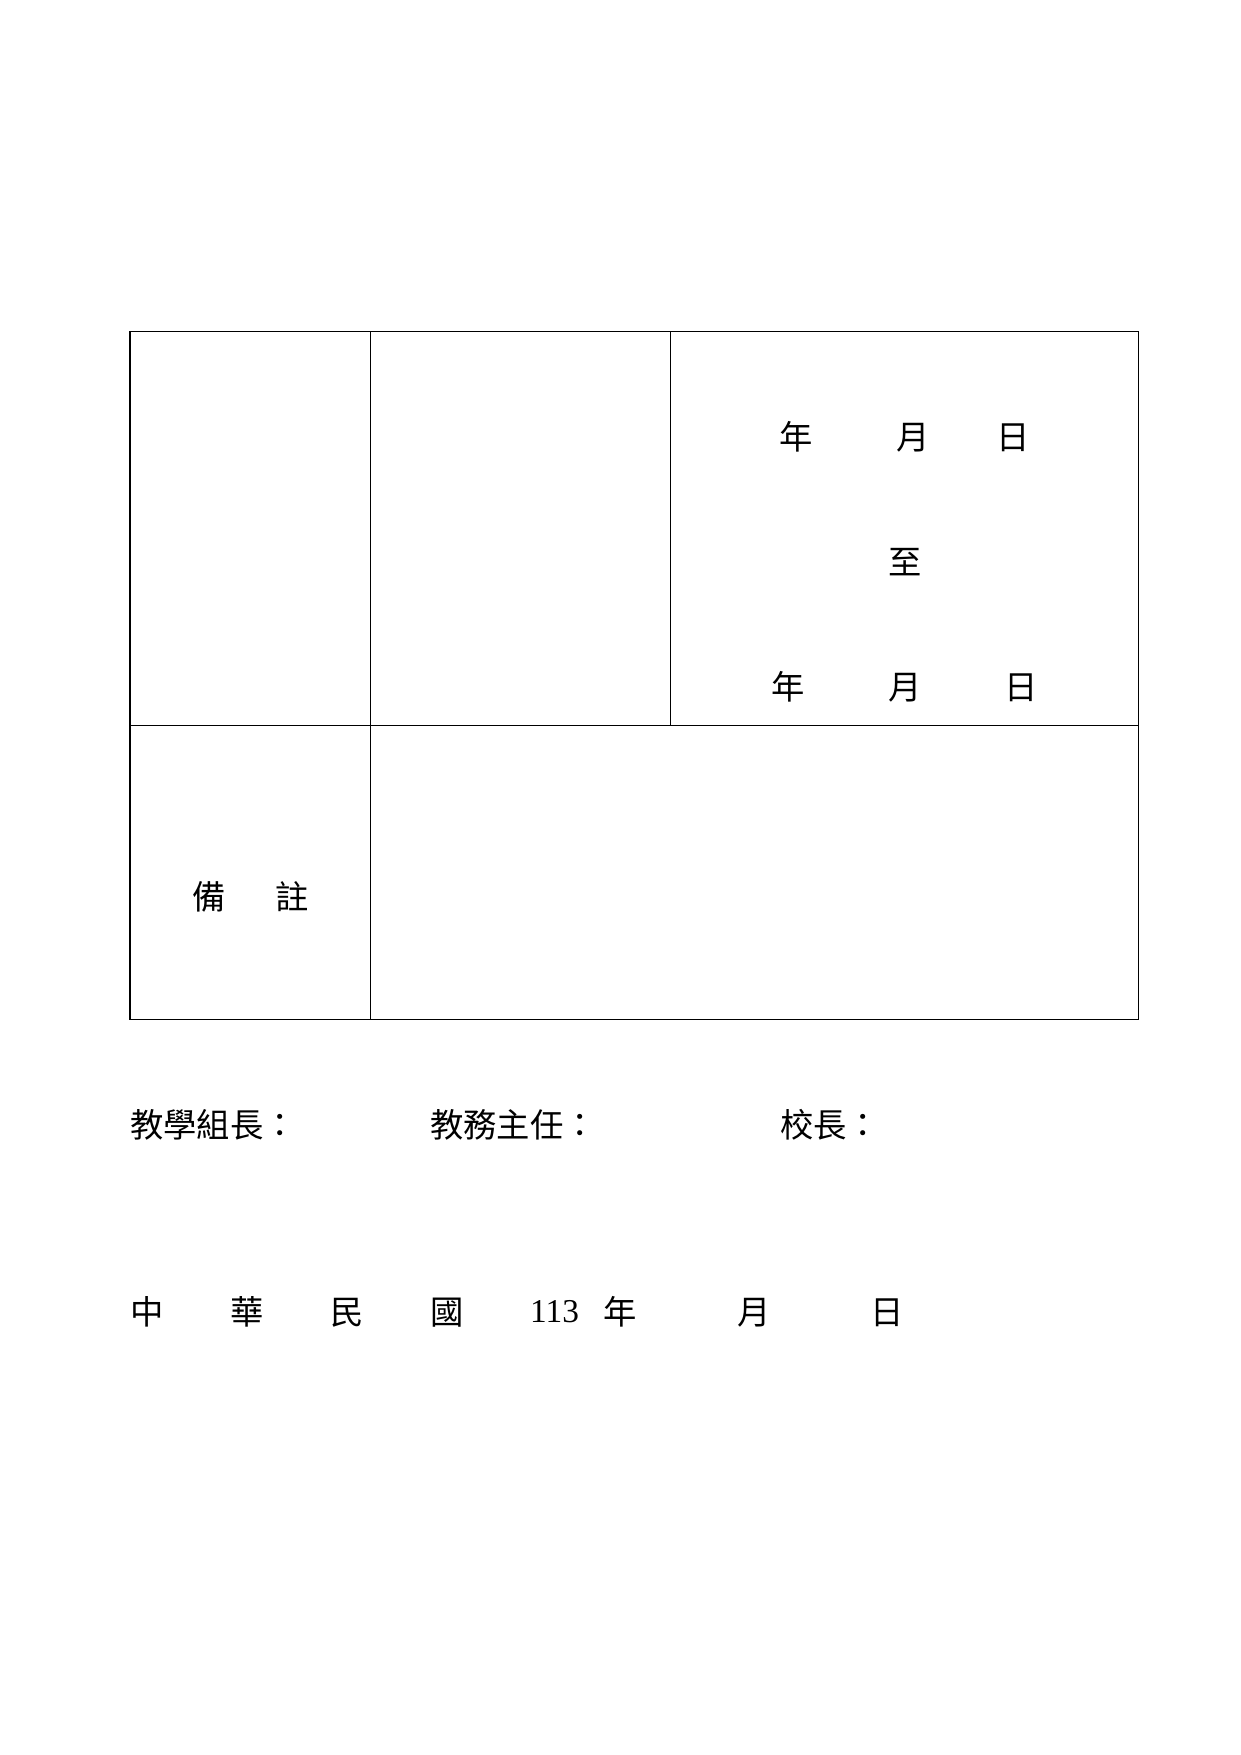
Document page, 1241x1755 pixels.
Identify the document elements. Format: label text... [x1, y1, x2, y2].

table_cell 年 月 日 至 年 月 日 [671, 332, 1138, 725]
text 中 華 民 國 113 年 月 日 [130, 1268, 1146, 1331]
table_cell [371, 726, 1138, 1018]
table_cell 備 註 [131, 726, 370, 1018]
table_cell [371, 332, 670, 725]
table_cell [131, 332, 370, 725]
text 教學組長： 教務主任： 校長： [130, 1081, 1146, 1143]
